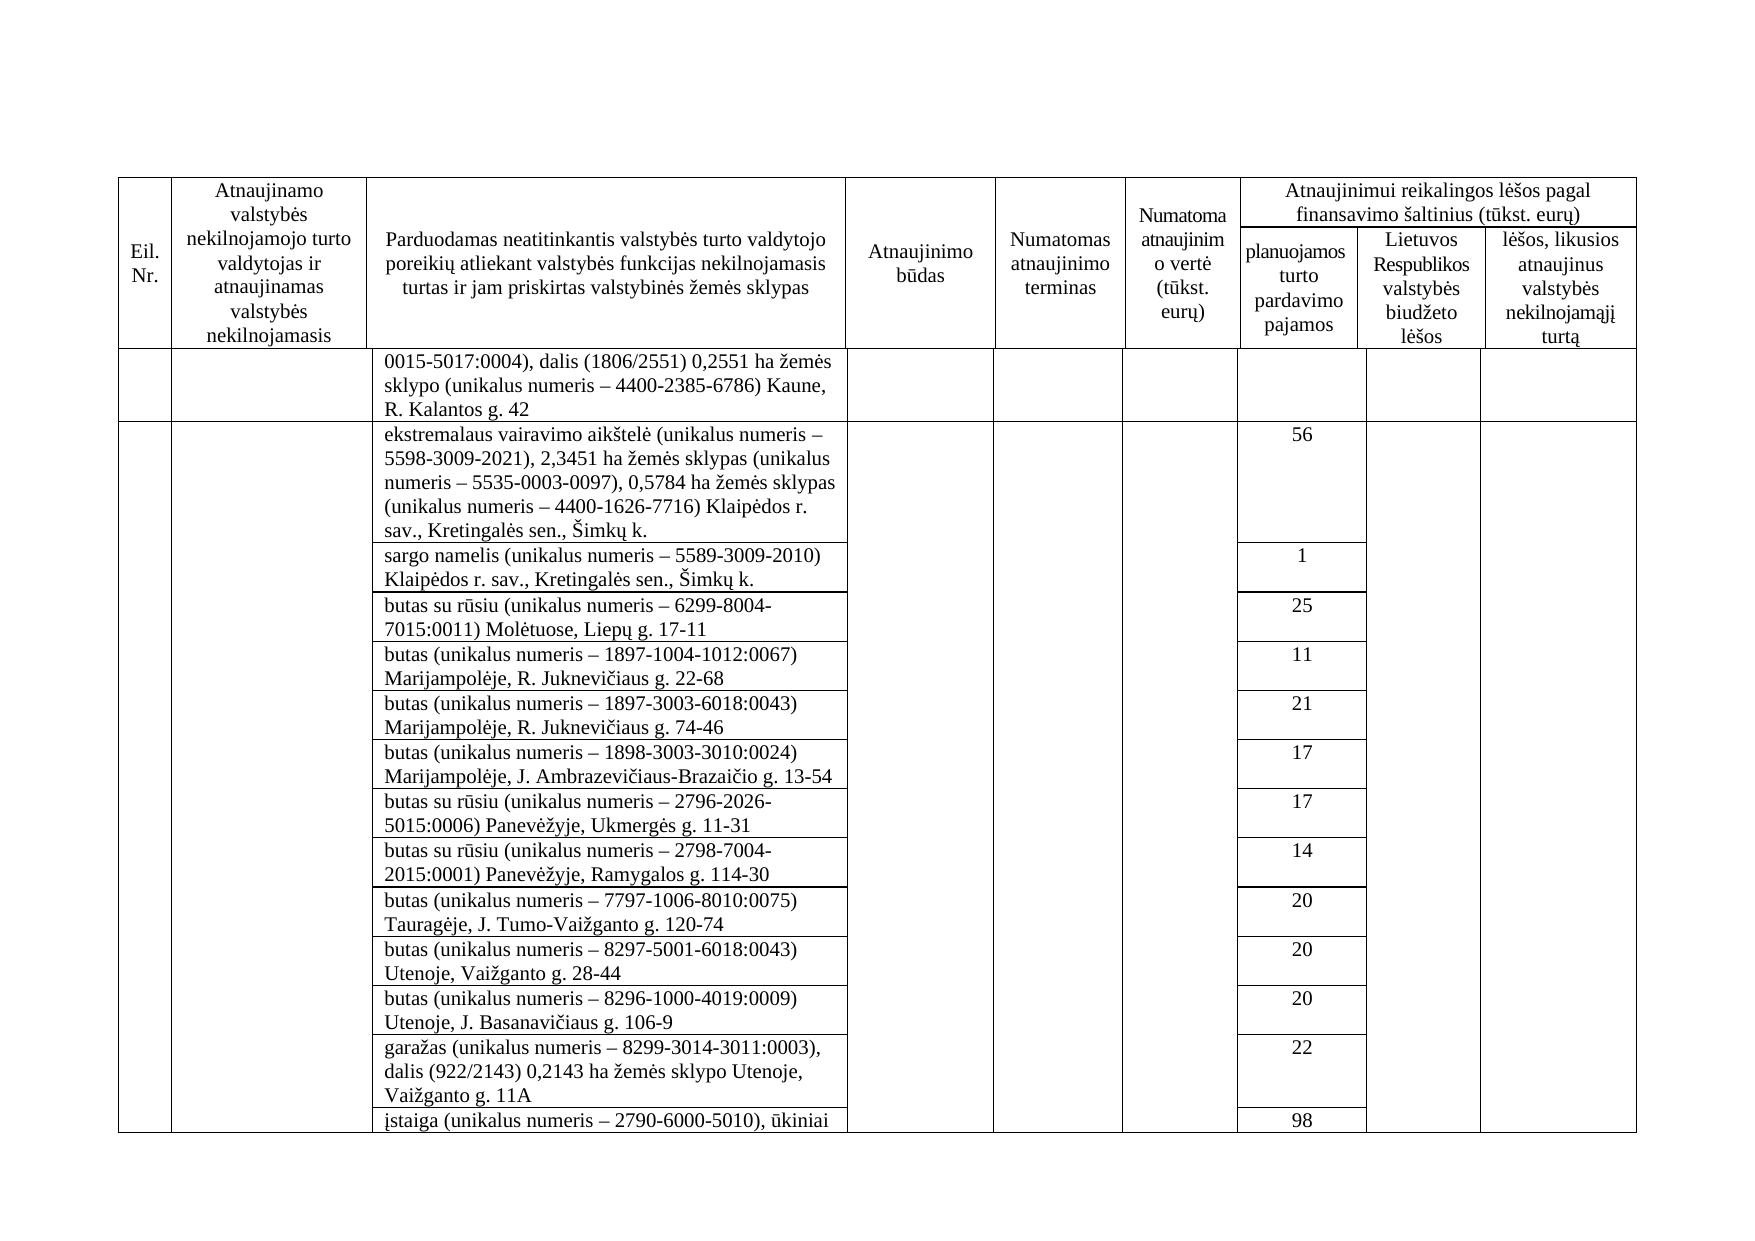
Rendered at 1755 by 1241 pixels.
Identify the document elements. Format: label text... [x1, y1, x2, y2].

table_cell [1481, 422, 1636, 1132]
table_cell [994, 422, 1122, 1132]
table_cell butas su rūsiu (unikalus numeris – 2798-7004-2015:0001) Panevėžyje, Ramygalos g. 114-30 [373, 838, 847, 886]
table_header Atnaujinamo valstybės nekilnojamojo turto valdytojas ir atnaujinamas valstybės nekilnojamasis turtas [172, 178, 366, 348]
table_cell [848, 422, 993, 1132]
table_cell 1 [1238, 543, 1366, 591]
table_cell [994, 349, 1122, 421]
table_header Parduodamas neatitinkantis valstybės turto valdytojo poreikių atliekant valstybės funkcijas nekilnojamasis turtas ir jam priskirtas valstybinės žemės sklypas [367, 178, 845, 348]
table_header Numatomas atnaujinimo terminas [996, 178, 1125, 348]
table_cell 17 [1238, 789, 1366, 837]
table_header Atnaujinimui reikalingos lėšos pagal finansavimo šaltinius (tūkst. eurų) [1241, 178, 1636, 226]
table_cell [172, 349, 372, 421]
table_cell [1367, 422, 1480, 1132]
table_cell 20 [1238, 937, 1366, 985]
table_cell butas (unikalus numeris – 1897-3003-6018:0043) Marijampolėje, R. Juknevičiaus g. 74-46 [373, 691, 847, 739]
table_header Eil. Nr. [119, 178, 171, 348]
table_cell [1123, 422, 1237, 1132]
table_cell Lietuvos Respublikos valstybės biudžeto lėšos [1358, 228, 1485, 348]
table_cell [1481, 349, 1636, 421]
table_cell 98 [1238, 1108, 1366, 1132]
table_cell butas (unikalus numeris – 8297-5001-6018:0043) Utenoje, Vaižganto g. 28-44 [373, 937, 847, 985]
table_cell [848, 349, 993, 421]
table_cell butas su rūsiu (unikalus numeris – 2796-2026-5015:0006) Panevėžyje, Ukmergės g. 11-31 [373, 789, 847, 837]
table_cell garažas (unikalus numeris – 8299-3014-3011:0003), dalis (922/2143) 0,2143 ha žemės sklypo Utenoje, Vaižganto g. 11A [373, 1035, 847, 1107]
table_cell 11 [1238, 642, 1366, 690]
table_cell ekstremalaus vairavimo aikštelė (unikalus numeris – 5598-3009-2021), 2,3451 ha žemės sklypas (unikalus numeris – 5535-0003-0097), 0,5784 ha žemės sklypas (unikalus numeris – 4400-1626-7716) Klaipėdos r. sav., Kretingalės sen., Šimkų k. [373, 422, 847, 542]
table_header Numatoma atnaujinimo vertė (tūkst. eurų) [1126, 178, 1240, 348]
table_cell [172, 422, 372, 1132]
table_cell [119, 349, 171, 421]
table_cell butas (unikalus numeris – 7797-1006-8010:0075) Tauragėje, J. Tumo-Vaižganto g. 120-74 [373, 888, 847, 936]
table_cell 0015-5017:0004), dalis (1806/2551) 0,2551 ha žemės sklypo (unikalus numeris – 4400-2385-6786) Kaune, R. Kalantos g. 42 [373, 349, 847, 421]
table_cell 17 [1238, 740, 1366, 788]
table_cell lėšos, likusios atnaujinus valstybės nekilnojamąjį turtą [1486, 228, 1636, 348]
table_cell 20 [1238, 888, 1366, 936]
table_cell 22 [1238, 1035, 1366, 1107]
table_cell butas (unikalus numeris – 8296-1000-4019:0009) Utenoje, J. Basanavičiaus g. 106-9 [373, 986, 847, 1034]
table_cell [1238, 349, 1366, 421]
table_cell butas (unikalus numeris – 1897-1004-1012:0067) Marijampolėje, R. Juknevičiaus g. 22-68 [373, 642, 847, 690]
table_cell 14 [1238, 838, 1366, 886]
table_cell 20 [1238, 986, 1366, 1034]
table_cell butas su rūsiu (unikalus numeris – 6299-8004-7015:0011) Molėtuose, Liepų g. 17-11 [373, 593, 847, 641]
table_cell 25 [1238, 593, 1366, 641]
table_cell sargo namelis (unikalus numeris – 5589-3009-2010) Klaipėdos r. sav., Kretingalės sen., Šimkų k. [373, 543, 847, 591]
table_cell įstaiga (unikalus numeris – 2790-6000-5010), ūkiniai [373, 1108, 847, 1132]
table_cell 21 [1238, 691, 1366, 739]
table_header Atnaujinimo būdas [846, 178, 995, 348]
table_cell butas (unikalus numeris – 1898-3003-3010:0024) Marijampolėje, J. Ambrazevičiaus-Brazaičio g. 13-54 [373, 740, 847, 788]
table_cell [1123, 349, 1237, 421]
table_cell [1367, 349, 1480, 421]
table_cell planuojamos turto pardavimo pajamos [1241, 228, 1357, 348]
table_cell 56 [1238, 422, 1366, 542]
table_cell [119, 422, 171, 1132]
